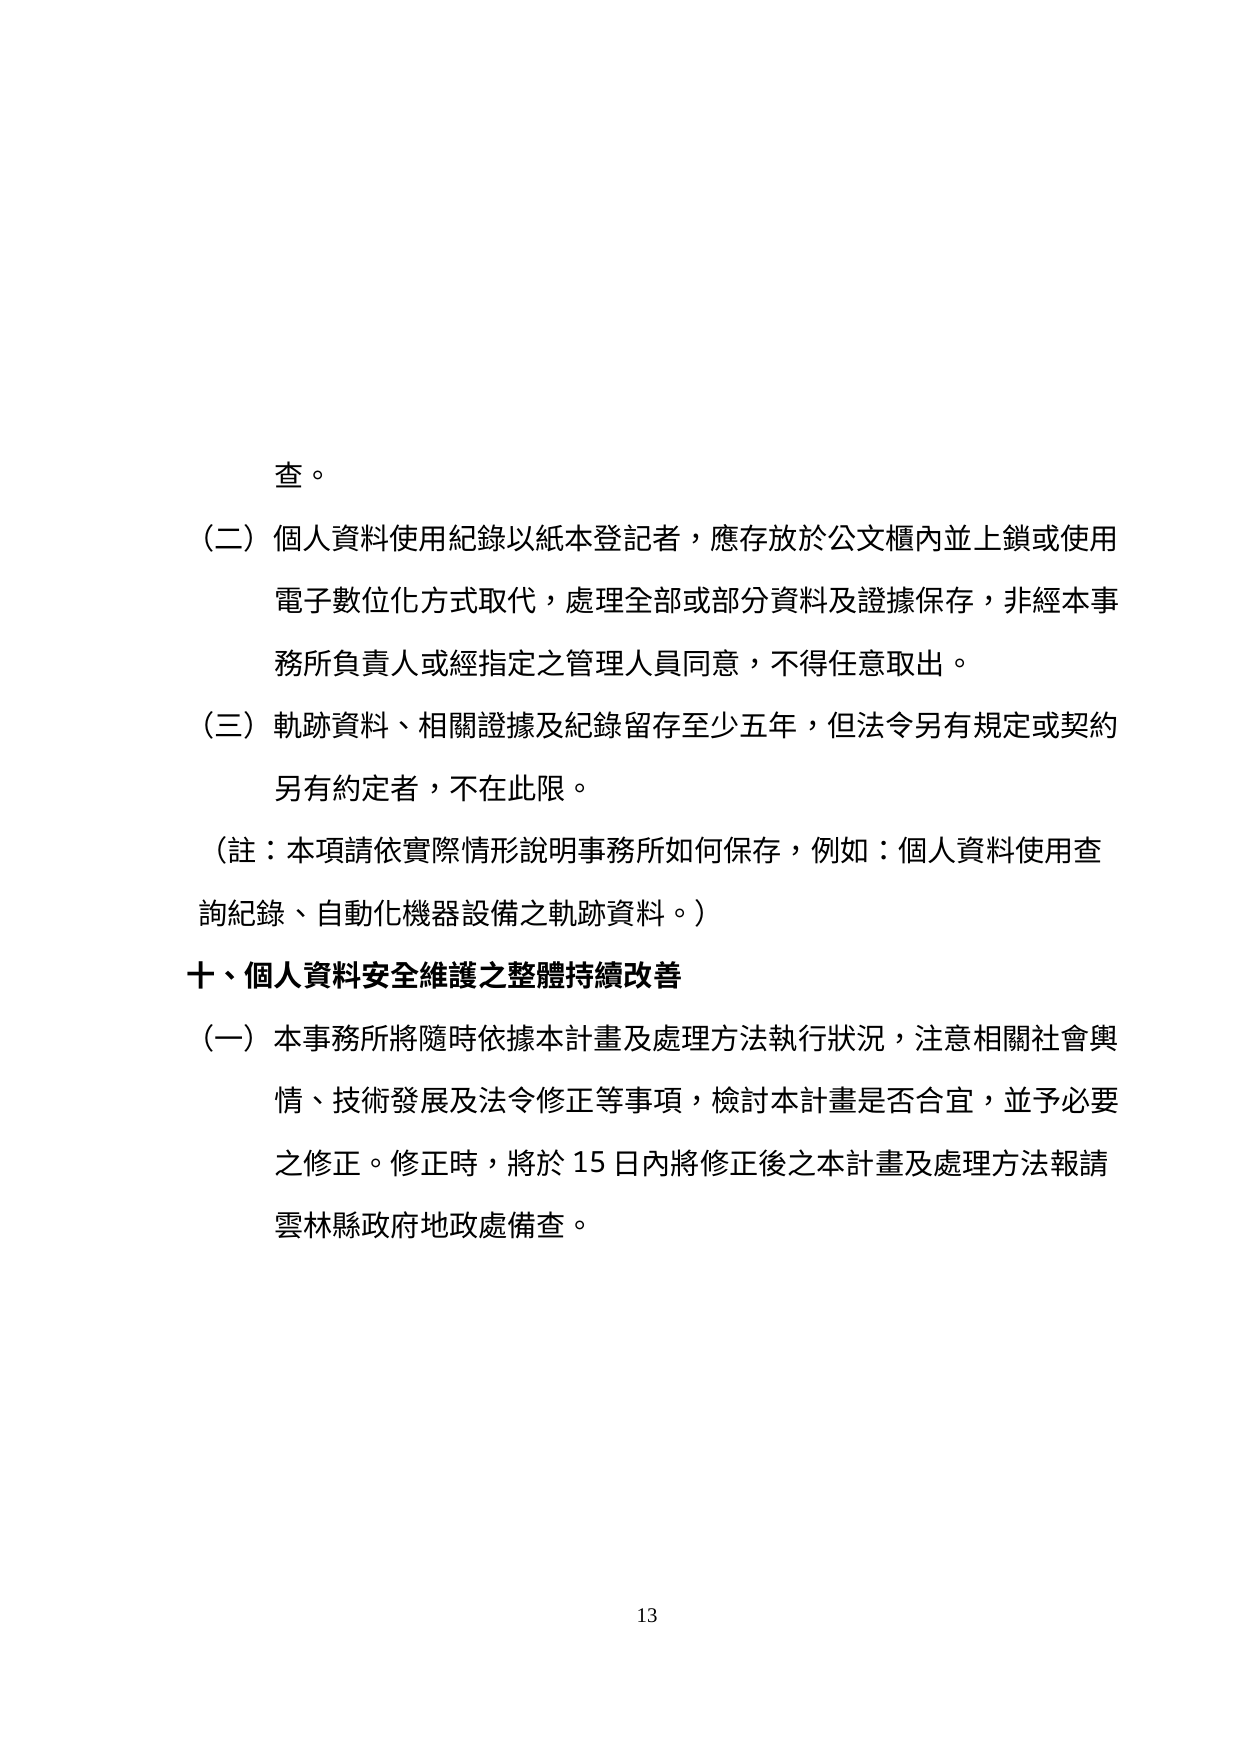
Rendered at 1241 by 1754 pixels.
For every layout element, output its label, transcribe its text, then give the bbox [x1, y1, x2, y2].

text （二）個人資料使用紀錄以紙本登記者，應存放於公文櫃內並上鎖或使用電子數位化方式取代，處理全部或部分資料及證據保存，非經本事務所負責人或經指定之管理人員同意，不得任意取出。 [185, 495, 1125, 682]
text （三）軌跡資料、相關證據及紀錄留存至少五年，但法令另有規定或契約另有約定者，不在此限。 [185, 682, 1125, 807]
text 查。 [185, 432, 1125, 495]
text 十、個人資料安全維護之整體持續改善 [186, 932, 1125, 995]
text （註：本項請依實際情形說明事務所如何保存，例如：個人資料使用查詢紀錄、自動化機器設備之軌跡資料。） [198, 807, 1125, 932]
text （一）本事務所將隨時依據本計畫及處理方法執行狀況，注意相關社會輿情、技術發展及法令修正等事項，檢討本計畫是否合宜，並予必要之修正。修正時，將於15日內將修正後之本計畫及處理方法報請雲林縣政府地政處備查。 [185, 995, 1125, 1245]
